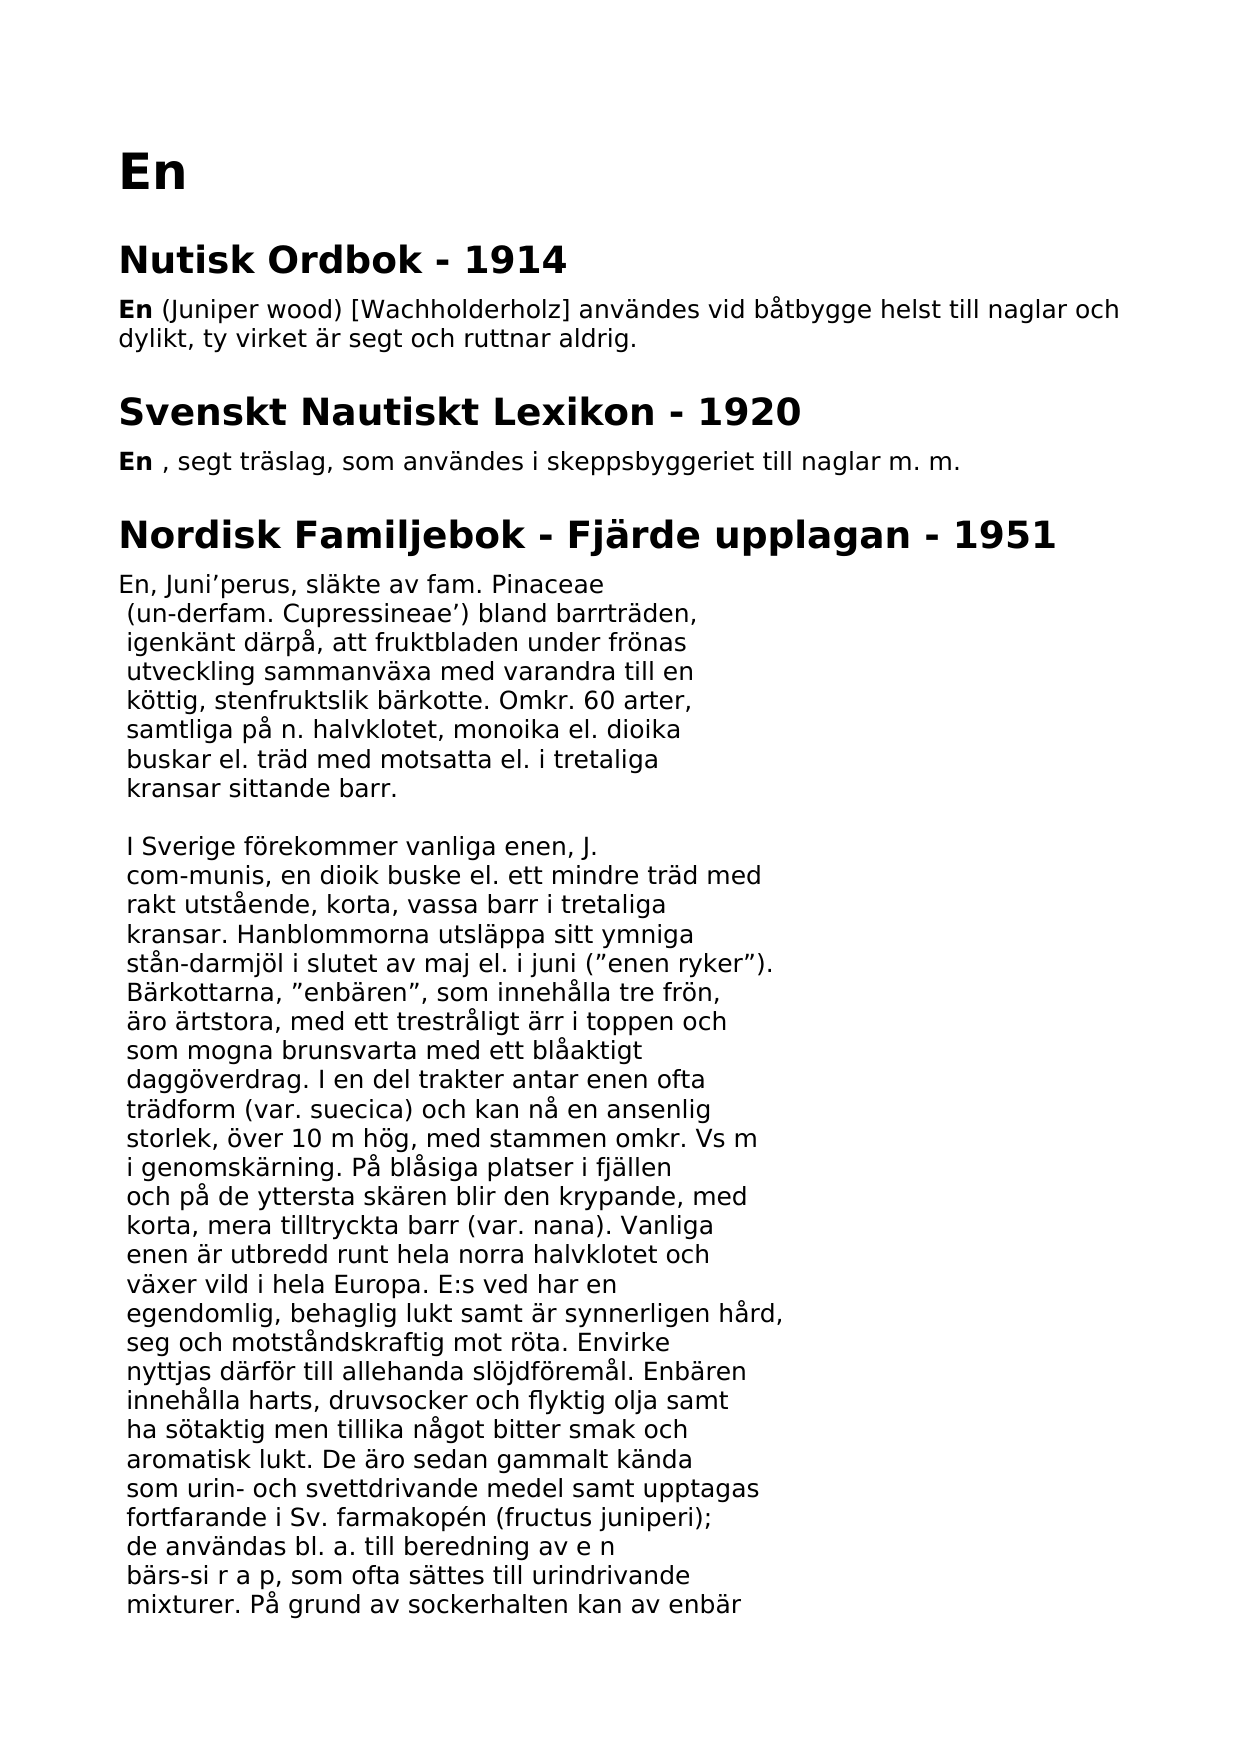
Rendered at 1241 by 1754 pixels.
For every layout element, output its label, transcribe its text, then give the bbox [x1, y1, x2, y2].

subtitle Nordisk Familjebok - Fjärde upplagan - 1951 [118, 514, 1122, 557]
subtitle Nutisk Ordbok - 1914 [118, 239, 1122, 282]
subtitle En [118, 143, 1122, 201]
text En, Juni’perus, släkte av fam. Pinaceae (un-derfam. Cupressineae’) bland barrträden, igenkänt därpå, att fruktbladen under frönas utveckling sammanväxa med varandra till en köttig, stenfruktslik bärkotte. Omkr. 60 arter, samtliga på n. halvklotet, monoika el. dioika buskar el. träd med motsatta el. i tretaliga kransar sittande barr. I Sverige förekommer vanliga enen, J. com-munis, en dioik buske el. ett mindre träd med rakt utstående, korta, vassa barr i tretaliga kransar. Hanblommorna utsläppa sitt ymniga stån-darmjöl i slutet av maj el. i juni (”enen ryker”). Bärkottarna, ”enbären”, som innehålla tre frön, äro ärtstora, med ett trestråligt ärr i toppen och som mogna brunsvarta med ett blåaktigt daggöverdrag. I en del trakter antar enen ofta trädform (var. suecica) och kan nå en ansenlig storlek, över 10 m hög, med stammen omkr. Vs m i genomskärning. På blåsiga platser i fjällen och på de yttersta skären blir den krypande, med korta, mera tilltryckta barr (var. nana). Vanliga enen är utbredd runt hela norra halvklotet och växer vild i hela Europa. E:s ved har en egendomlig, behaglig lukt samt är synnerligen hård, seg och motståndskraftig mot röta. Envirke nyttjas därför till allehanda slöjdföremål. Enbären innehålla harts, druvsocker och flyktig olja samt ha sötaktig men tillika något bitter smak och aromatisk lukt. De äro sedan gammalt kända som urin- och svettdrivande medel samt upptagas fortfarande i Sv. farmakopén (fructus juniperi); de användas bl. a. till beredning av e n bärs-si r a p, som ofta sättes till urindrivande mixturer. På grund av sockerhalten kan av enbär [118, 570, 1122, 1620]
text En , segt träslag, som användes i skeppsbyggeriet till naglar m. m. [118, 447, 1122, 476]
text En (Juniper wood) [Wachholderholz] användes vid båtbygge helst till naglar och dylikt, ty virket är segt och ruttnar aldrig. [118, 295, 1122, 353]
subtitle Svenskt Nautiskt Lexikon - 1920 [118, 391, 1122, 434]
